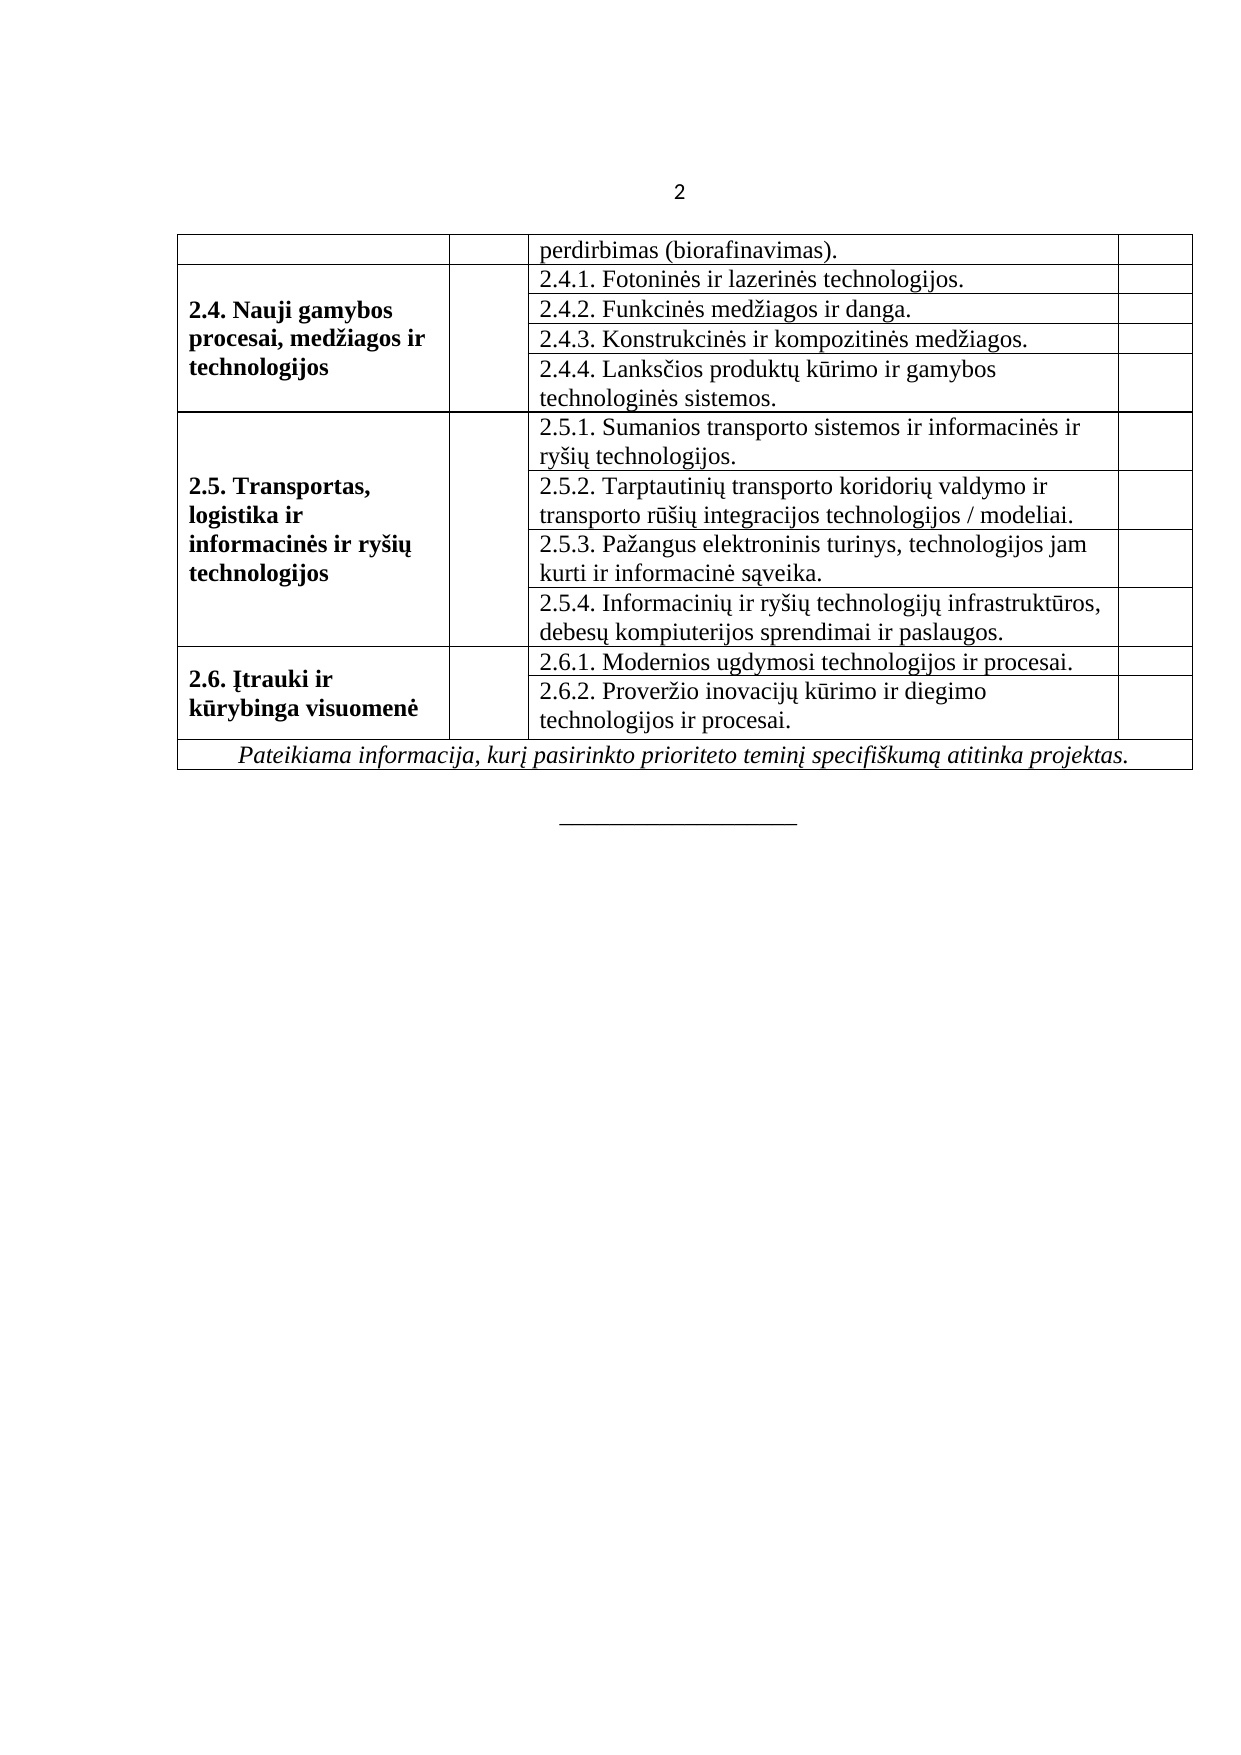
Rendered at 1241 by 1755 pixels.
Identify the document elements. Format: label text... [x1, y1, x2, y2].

table_cell 2.4. Nauji gamybos procesai, medžiagos ir technologijos [178, 265, 449, 411]
table_cell [1119, 354, 1192, 411]
table_cell 2.6. Įtrauki ir kūrybinga visuomenė [178, 647, 449, 739]
table_cell [1119, 588, 1192, 646]
table_cell [1119, 235, 1192, 263]
table_cell [1119, 676, 1192, 739]
table_cell 2.4.1. Fotoninės ir lazerinės technologijos. [529, 265, 1118, 293]
table_cell 2.5.1. Sumanios transporto sistemos ir informacinės ir ryšių technologijos. [529, 413, 1118, 470]
table_cell [1119, 413, 1192, 470]
table_cell [178, 235, 449, 263]
table_cell [450, 235, 528, 263]
table_cell 2.4.2. Funkcinės medžiagos ir danga. [529, 294, 1118, 323]
table_cell 2.5.3. Pažangus elektroninis turinys, technologijos jam kurti ir informacinė sąveika. [529, 530, 1118, 587]
table_cell [450, 265, 528, 411]
table_cell 2.4.4. Lanksčios produktų kūrimo ir gamybos technologinės sistemos. [529, 354, 1118, 411]
table_cell 2.6.1. Modernios ugdymosi technologijos ir procesai. [529, 647, 1118, 675]
table_cell 2.6.2. Proveržio inovacijų kūrimo ir diegimo technologijos ir procesai. [529, 676, 1118, 739]
table_cell 2.5.2. Tarptautinių transporto koridorių valdymo ir transporto rūšių integracijos technologijos / modeliai. [529, 471, 1118, 528]
table_cell [1119, 265, 1192, 293]
table_cell [450, 413, 528, 646]
table_cell [1119, 471, 1192, 528]
table_cell [1119, 530, 1192, 587]
table_cell 2.4.3. Konstrukcinės ir kompozitinės medžiagos. [529, 324, 1118, 353]
table_cell Pateikiama informacija, kurį pasirinkto prioriteto teminį specifiškumą atitinka projektas. [178, 740, 1192, 769]
table_cell [1119, 324, 1192, 353]
table_cell [450, 647, 528, 739]
table_cell 2.5. Transportas, logistika ir informacinės ir ryšių technologijos [178, 413, 449, 646]
table_cell 2.5.4. Informacinių ir ryšių technologijų infrastruktūros, debesų kompiuterijos sprendimai ir paslaugos. [529, 588, 1118, 646]
table_cell [1119, 647, 1192, 675]
table_cell [1119, 294, 1192, 323]
table_cell perdirbimas (biorafinavimas). [529, 235, 1118, 263]
text ___________________ [177, 799, 1181, 827]
